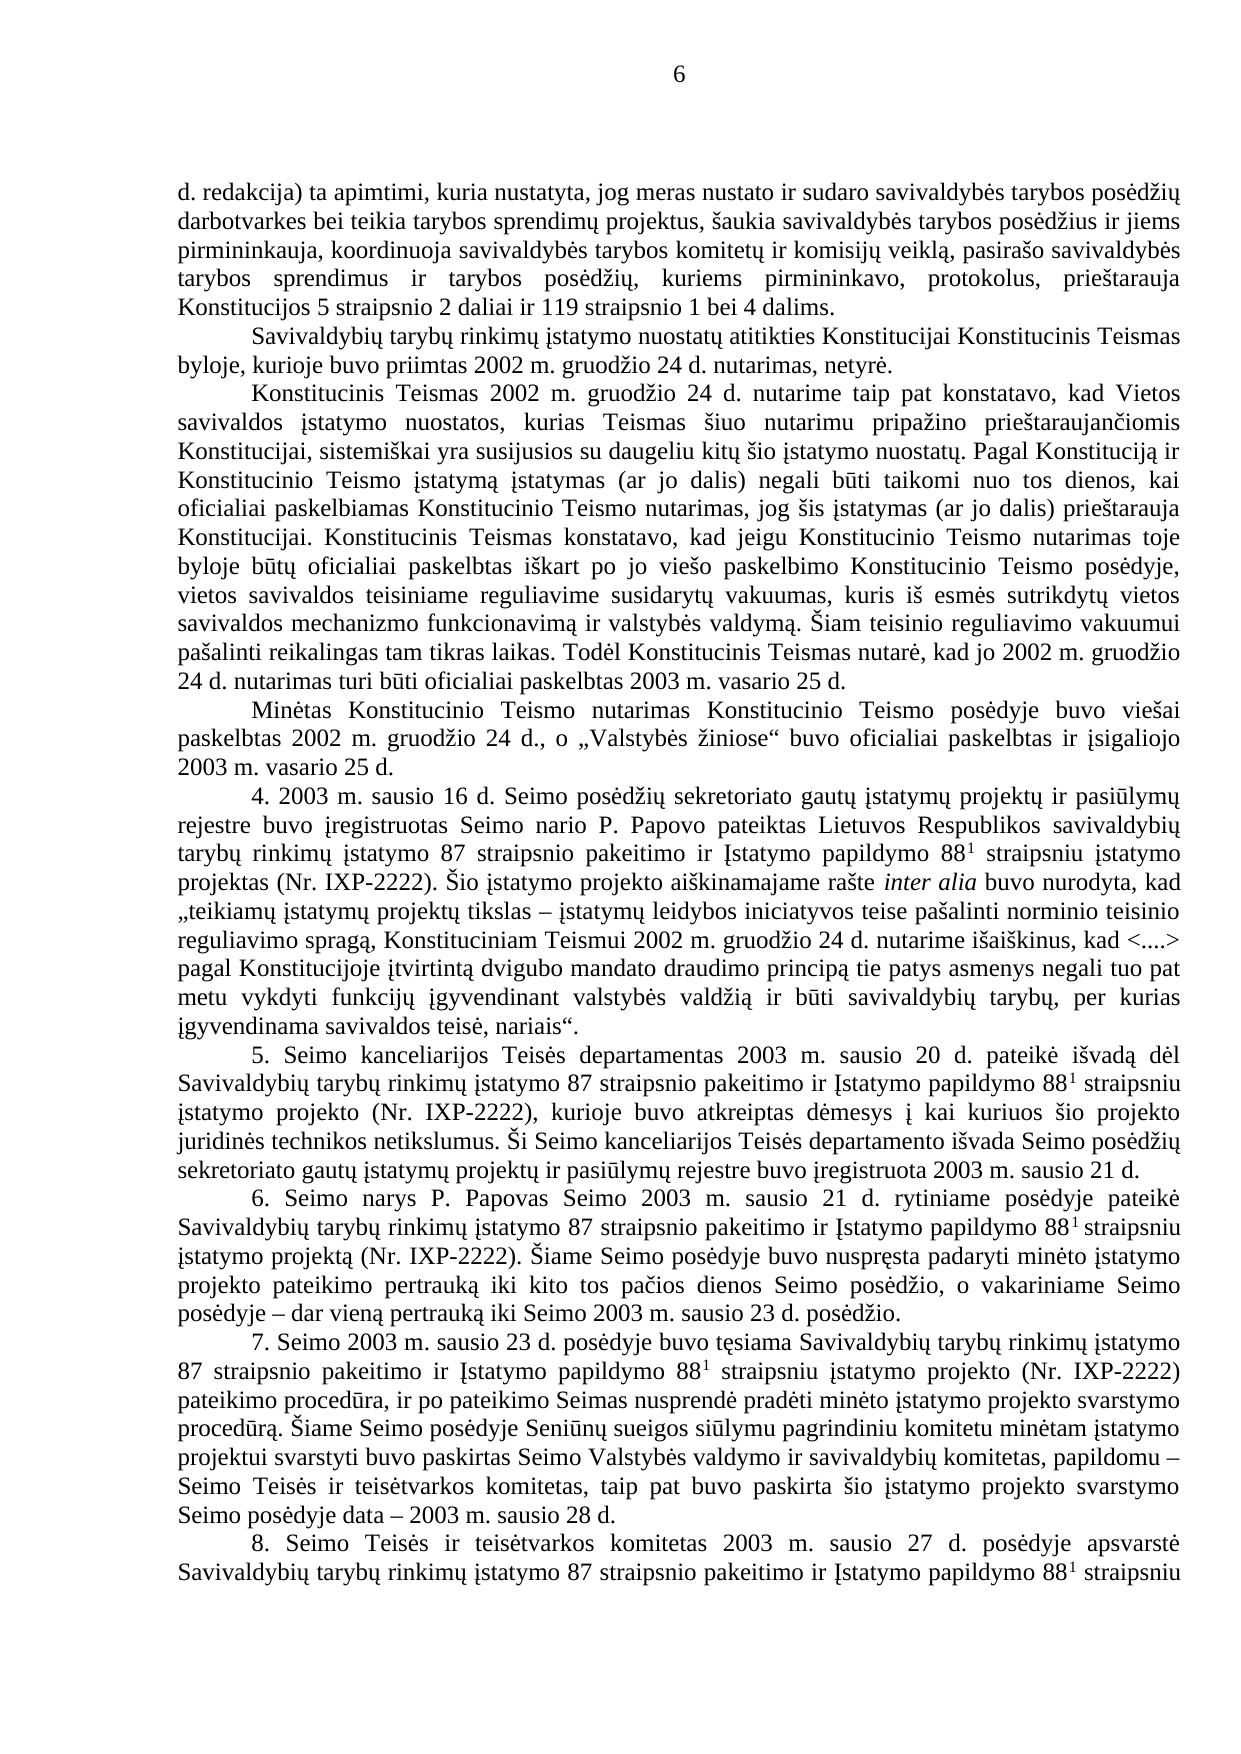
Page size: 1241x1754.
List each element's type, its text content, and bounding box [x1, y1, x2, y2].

text Minėtas Konstitucinio Teismo nutarimas Konstitucinio Teismo posėdyje buvo viešai paskelbtas 2002 m. gruodžio 24 d., o „Valstybės žiniose“ buvo oficialiai paskelbtas ir įsigaliojo 2003 m. vasario 25 d. [177, 695, 1181, 781]
text 8. Seimo Teisės ir teisėtvarkos komitetas 2003 m. sausio 27 d. posėdyje apsvarstė Savivaldybių tarybų rinkimų įstatymo 87 straipsnio pakeitimo ir Įstatymo papildymo 881 straipsniu [177, 1528, 1181, 1586]
text Konstitucinis Teismas 2002 m. gruodžio 24 d. nutarime taip pat konstatavo, kad Vietos savivaldos įstatymo nuostatos, kurias Teismas šiuo nutarimu pripažino prieštaraujančiomis Konstitucijai, sistemiškai yra susijusios su daugeliu kitų šio įstatymo nuostatų. Pagal Konstituciją ir Konstitucinio Teismo įstatymą įstatymas (ar jo dalis) negali būti taikomi nuo tos dienos, kai oficialiai paskelbiamas Konstitucinio Teismo nutarimas, jog šis įstatymas (ar jo dalis) prieštarauja Konstitucijai. Konstitucinis Teismas konstatavo, kad jeigu Konstitucinio Teismo nutarimas toje byloje būtų oficialiai paskelbtas iškart po jo viešo paskelbimo Konstitucinio Teismo posėdyje, vietos savivaldos teisiniame reguliavime susidarytų vakuumas, kuris iš esmės sutrikdytų vietos savivaldos mechanizmo funkcionavimą ir valstybės valdymą. Šiam teisinio reguliavimo vakuumui pašalinti reikalingas tam tikras laikas. Todėl Konstitucinis Teismas nutarė, kad jo 2002 m. gruodžio 24 d. nutarimas turi būti oficialiai paskelbtas 2003 m. vasario 25 d. [177, 378, 1181, 695]
text Savivaldybių tarybų rinkimų įstatymo nuostatų atitikties Konstitucijai Konstitucinis Teismas byloje, kurioje buvo priimtas 2002 m. gruodžio 24 d. nutarimas, netyrė. [177, 321, 1181, 378]
text 7. Seimo 2003 m. sausio 23 d. posėdyje buvo tęsiama Savivaldybių tarybų rinkimų įstatymo 87 straipsnio pakeitimo ir Įstatymo papildymo 881 straipsniu įstatymo projekto (Nr. IXP-2222) pateikimo procedūra, ir po pateikimo Seimas nusprendė pradėti minėto įstatymo projekto svarstymo procedūrą. Šiame Seimo posėdyje Seniūnų sueigos siūlymu pagrindiniu komitetu minėtam įstatymo projektui svarstyti buvo paskirtas Seimo Valstybės valdymo ir savivaldybių komitetas, papildomu – Seimo Teisės ir teisėtvarkos komitetas, taip pat buvo paskirta šio įstatymo projekto svarstymo Seimo posėdyje data – 2003 m. sausio 28 d. [177, 1327, 1181, 1528]
text 6. Seimo narys P. Papovas Seimo 2003 m. sausio 21 d. rytiniame posėdyje pateikė Savivaldybių tarybų rinkimų įstatymo 87 straipsnio pakeitimo ir Įstatymo papildymo 881 straipsniu įstatymo projektą (Nr. IXP-2222). Šiame Seimo posėdyje buvo nuspręsta padaryti minėto įstatymo projekto pateikimo pertrauką iki kito tos pačios dienos Seimo posėdžio, o vakariniame Seimo posėdyje – dar vieną pertrauką iki Seimo 2003 m. sausio 23 d. posėdžio. [177, 1183, 1181, 1327]
text d. redakcija) ta apimtimi, kuria nustatyta, jog meras nustato ir sudaro savivaldybės tarybos posėdžių darbotvarkes bei teikia tarybos sprendimų projektus, šaukia savivaldybės tarybos posėdžius ir jiems pirmininkauja, koordinuoja savivaldybės tarybos komitetų ir komisijų veiklą, pasirašo savivaldybės tarybos sprendimus ir tarybos posėdžių, kuriems pirmininkavo, protokolus, prieštarauja Konstitucijos 5 straipsnio 2 daliai ir 119 straipsnio 1 bei 4 dalims. [177, 177, 1181, 321]
text 4. 2003 m. sausio 16 d. Seimo posėdžių sekretoriato gautų įstatymų projektų ir pasiūlymų rejestre buvo įregistruotas Seimo nario P. Papovo pateiktas Lietuvos Respublikos savivaldybių tarybų rinkimų įstatymo 87 straipsnio pakeitimo ir Įstatymo papildymo 881 straipsniu įstatymo projektas (Nr. IXP-2222). Šio įstatymo projekto aiškinamajame rašte inter alia buvo nurodyta, kad „teikiamų įstatymų projektų tikslas – įstatymų leidybos iniciatyvos teise pašalinti norminio teisinio reguliavimo spragą, Konstituciniam Teismui 2002 m. gruodžio 24 d. nutarime išaiškinus, kad <....> pagal Konstitucijoje įtvirtintą dvigubo mandato draudimo principą tie patys asmenys negali tuo pat metu vykdyti funkcijų įgyvendinant valstybės valdžią ir būti savivaldybių tarybų, per kurias įgyvendinama savivaldos teisė, nariais“. [177, 781, 1181, 1040]
text 5. Seimo kanceliarijos Teisės departamentas 2003 m. sausio 20 d. pateikė išvadą dėl Savivaldybių tarybų rinkimų įstatymo 87 straipsnio pakeitimo ir Įstatymo papildymo 881 straipsniu įstatymo projekto (Nr. IXP-2222), kurioje buvo atkreiptas dėmesys į kai kuriuos šio projekto juridinės technikos netikslumus. Ši Seimo kanceliarijos Teisės departamento išvada Seimo posėdžių sekretoriato gautų įstatymų projektų ir pasiūlymų rejestre buvo įregistruota 2003 m. sausio 21 d. [177, 1040, 1181, 1183]
